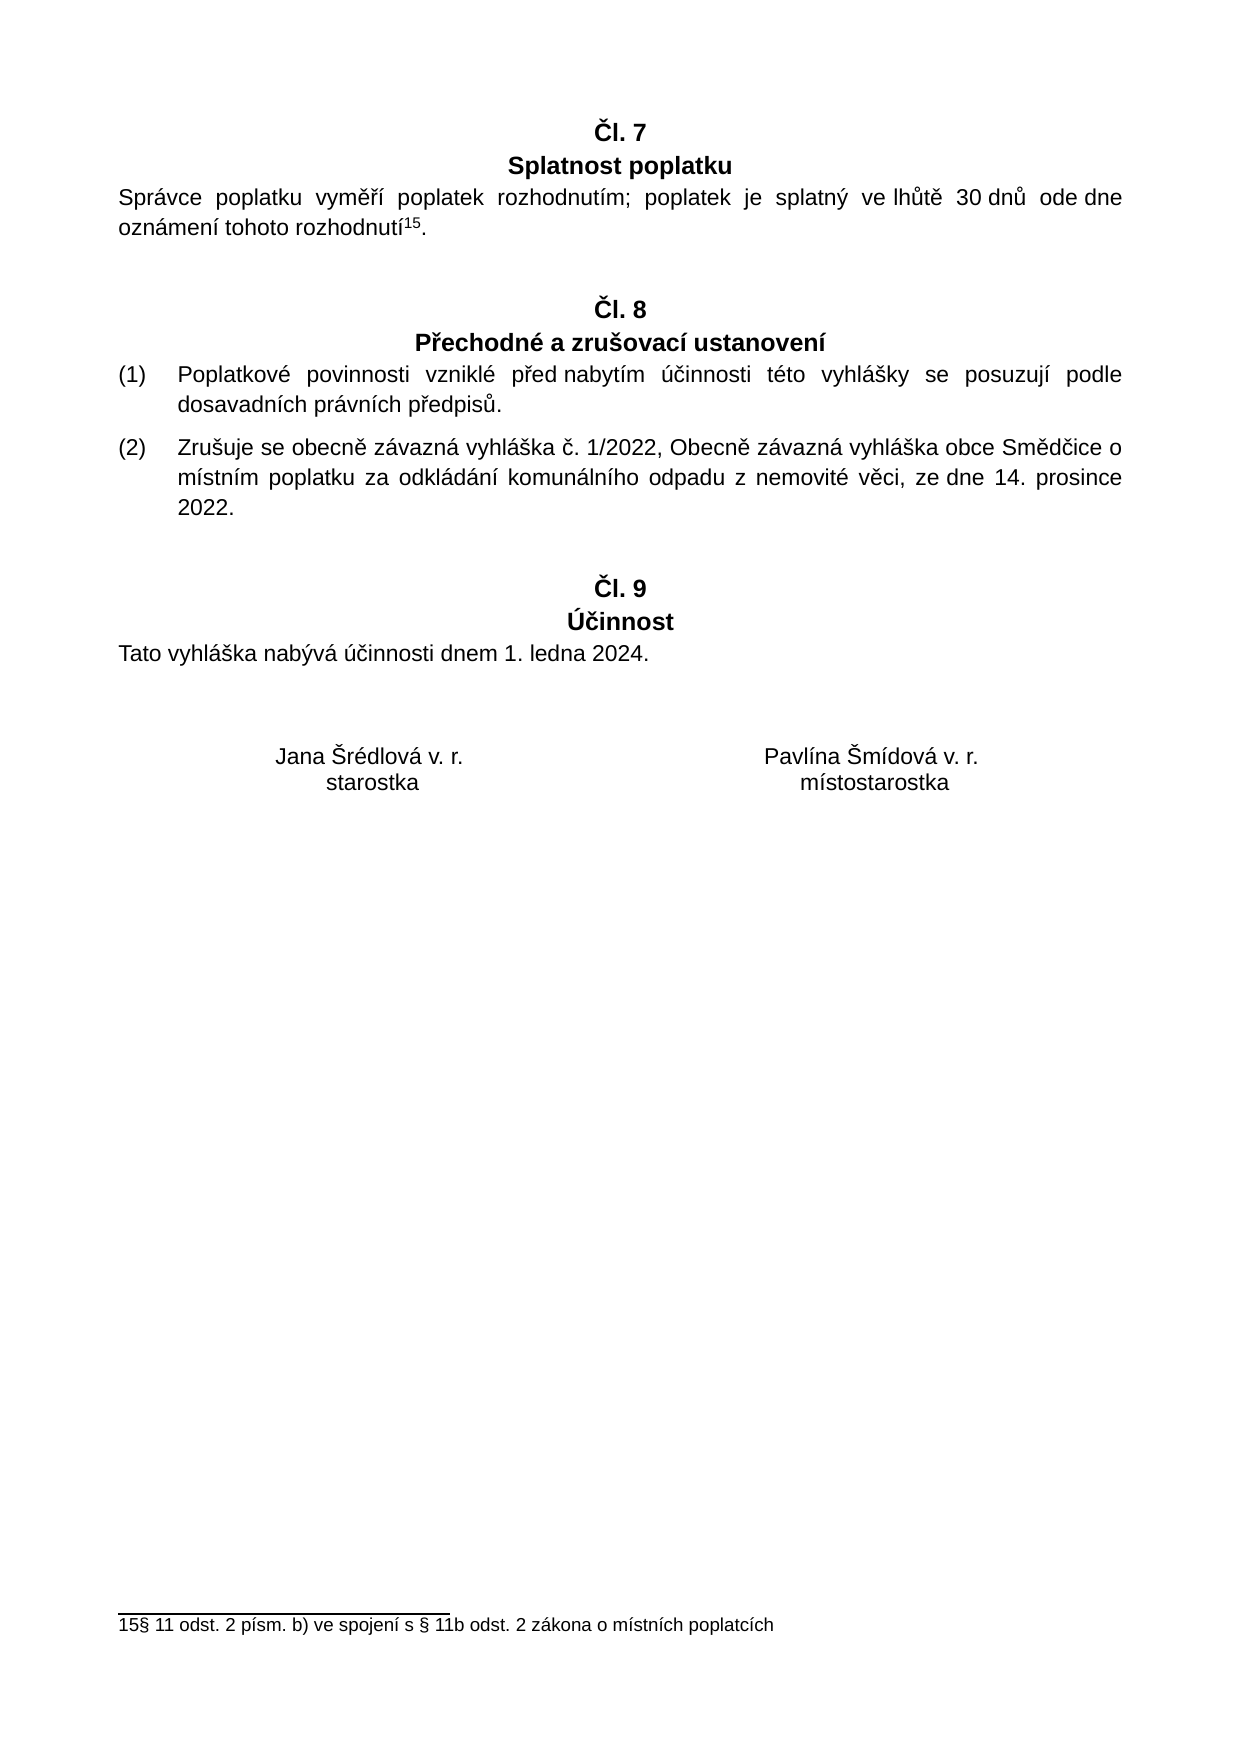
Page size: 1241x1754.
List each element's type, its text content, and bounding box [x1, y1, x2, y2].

table_header Pavlína Šmídová v. r. místostarostka [620, 683, 1122, 801]
text § 11 odst. 2 písm. b) ve spojení s § 11b odst. 2 zákona o místních poplatcích [118, 1614, 1122, 1635]
text Tato vyhláška nabývá účinnosti dnem 1. ledna 2024. [118, 640, 1122, 667]
list Zrušuje se obecně závazná vyhláška č. 1/2022, Obecně závazná vyhláška obce Smědčice o místním poplatku za odkládání komunálního odpadu z nemovité věci, ze dne 14. prosince 2022. [118, 433, 1122, 520]
text Správce poplatku vyměří poplatek rozhodnutím; poplatek je splatný ve lhůtě 30 dnů ode dne oznámení tohoto rozhodnutí. [118, 184, 1122, 241]
subtitle Čl. 9 Účinnost [118, 574, 1122, 636]
subtitle Čl. 8 Přechodné a zrušovací ustanovení [118, 294, 1122, 356]
table_cell [118, 801, 620, 919]
list Poplatkové povinnosti vzniklé před nabytím účinnosti této vyhlášky se posuzují podle dosavadních právních předpisů. [118, 361, 1122, 417]
subtitle Čl. 7 Splatnost poplatku [118, 118, 1122, 180]
table_cell [620, 801, 1122, 919]
table_header Jana Šrédlová v. r. starostka [118, 683, 620, 801]
